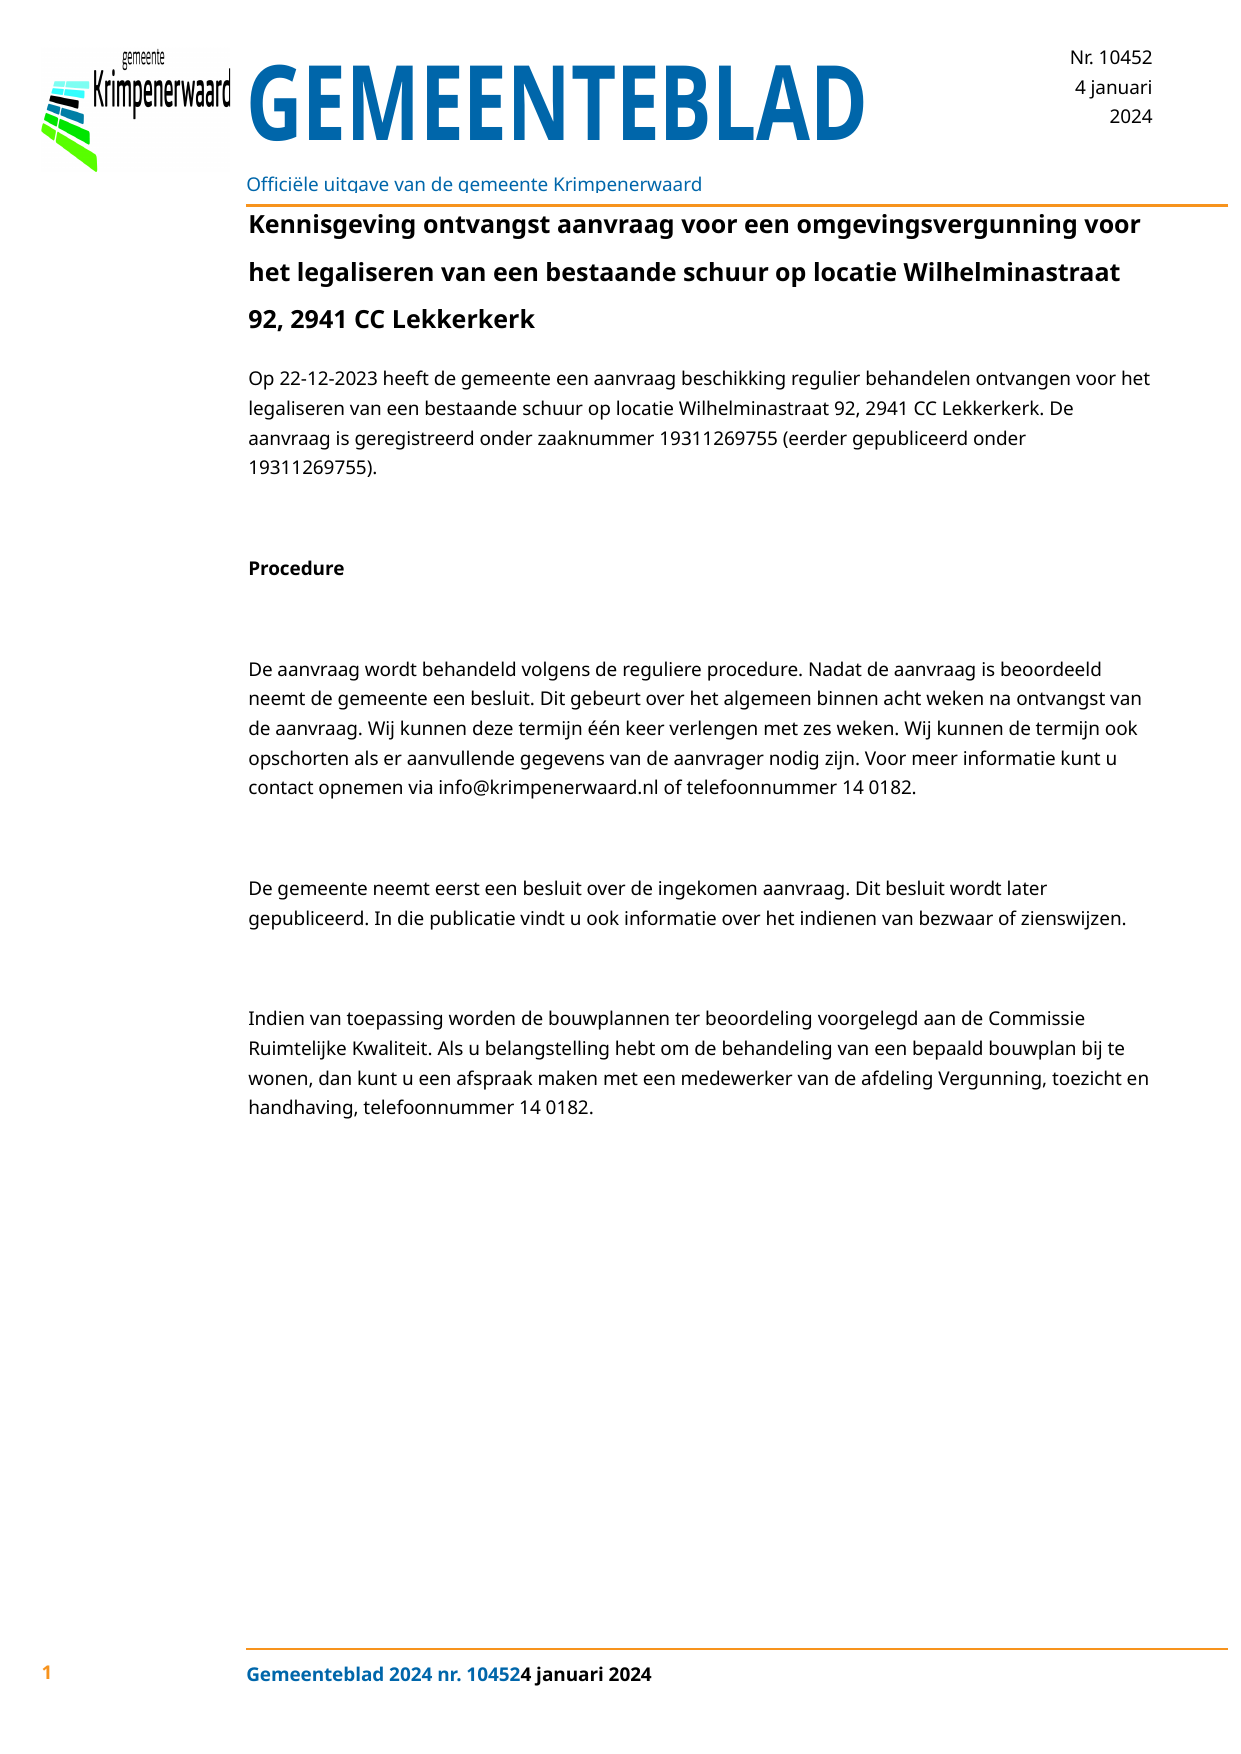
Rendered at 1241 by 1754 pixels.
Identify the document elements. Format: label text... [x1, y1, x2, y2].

text Procedure [248, 555, 1152, 581]
picture [41, 47, 231, 172]
text Kennisgeving ontvangst aanvraag voor een omgevingsvergunning voor het legaliseren van een bestaande schuur op locatie Wilhelminastraat 92, 2941 CC Lekkerkerk [248, 207, 1152, 336]
text Op 22-12-2023 heeft de gemeente een aanvraag beschikking regulier behandelen ontvangen voor het legaliseren van een bestaande schuur op locatie Wilhelminastraat 92, 2941 CC Lekkerkerk. De aanvraag is geregistreerd onder zaaknummer 19311269755 (eerder gepubliceerd onder 19311269755). [248, 366, 1152, 480]
text De gemeente neemt eerst een besluit over de ingekomen aanvraag. Dit besluit wordt later gepubliceerd. In die publicatie vindt u ook informatie over het indienen van bezwaar of zienswijzen. [248, 875, 1152, 930]
text Indien van toepassing worden de bouwplannen ter beoordeling voorgelegd aan de Commissie Ruimtelijke Kwaliteit. Als u belangstelling hebt om de behandeling van een bepaald bouwplan bij te wonen, dan kunt u een afspraak maken met een medewerker van de afdeling Vergunning, toezicht en handhaving, telefoonnummer 14 0182. [248, 1006, 1152, 1120]
text De aanvraag wordt behandeld volgens de reguliere procedure. Nadat de aanvraag is beoordeeld neemt de gemeente een besluit. Dit gebeurt over het algemeen binnen acht weken na ontvangst van de aanvraag. Wij kunnen deze termijn één keer verlengen met zes weken. Wij kunnen de termijn ook opschorten als er aanvullende gegevens van de aanvrager nodig zijn. Voor meer informatie kunt u contact opnemen via info@krimpenerwaard.nl of telefoonnummer 14 0182. [248, 656, 1152, 800]
